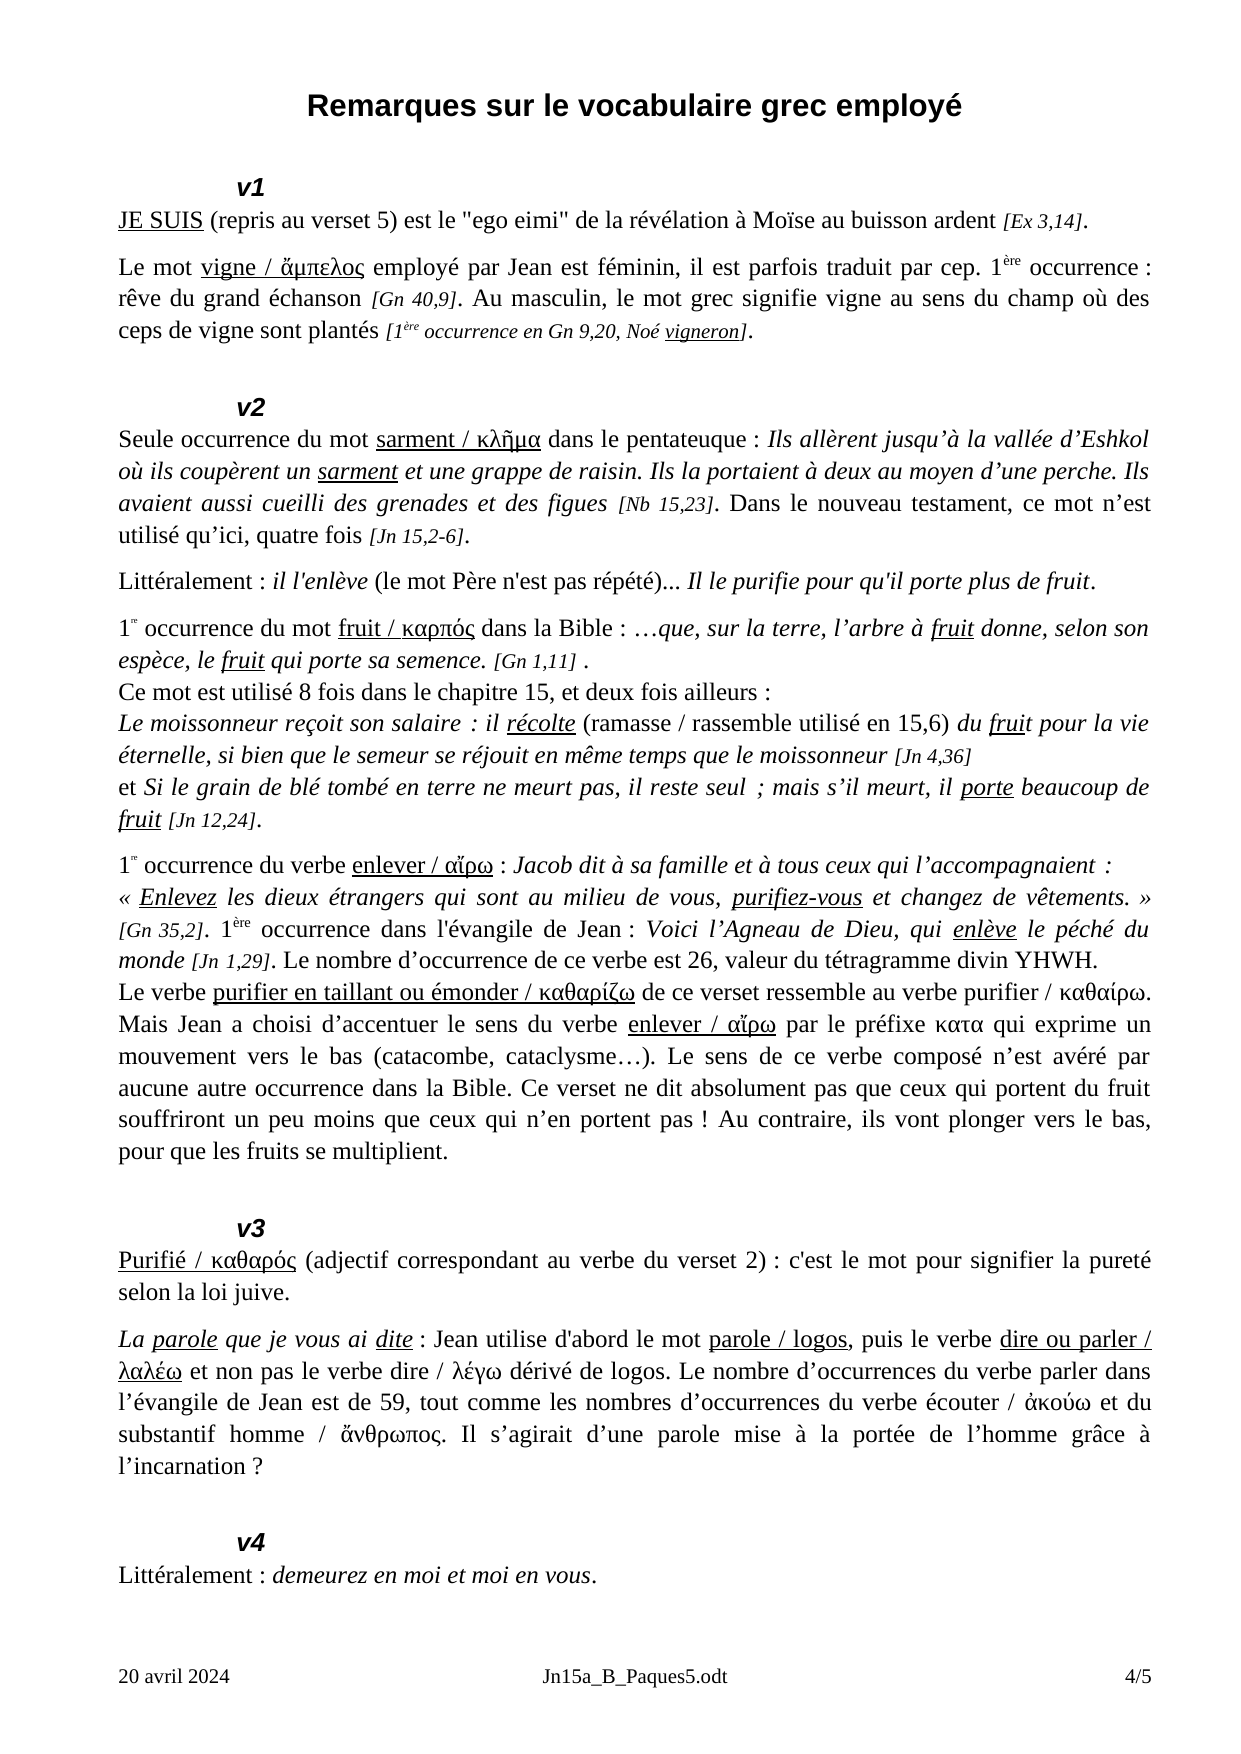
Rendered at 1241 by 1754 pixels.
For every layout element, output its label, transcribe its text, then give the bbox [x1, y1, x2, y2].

subtitle v4 [236, 1528, 1152, 1557]
text Littéralement : il l'enlève (le mot Père n'est pas répété)... Il le purifie pour qu'il porte plus de fruit. [118, 567, 1152, 595]
text et Si le grain de blé tombé en terre ne meurt pas, il reste seul ; mais s’il meurt, il porte beaucoup de fruit [Jn 12,24]. [118, 773, 1152, 832]
text Littéralement : demeurez en moi et moi en vous. [118, 1562, 1152, 1589]
text JE SUIS (repris au verset 5) est le "ego eimi" de la révélation à Moïse au buisson ardent [Ex 3,14]. [118, 206, 1152, 234]
subtitle v2 [236, 392, 1152, 421]
text 1ʳᵉ occurrence du verbe enlever / αἴρω : Jacob dit à sa famille et à tous ceux qui l’accompagnaient : [118, 851, 1152, 879]
subtitle v3 [236, 1213, 1152, 1242]
text Le verbe purifier en taillant ou émonder / καθαρίζω de ce verset ressemble au verbe purifier / καθαίρω. Mais Jean a choisi d’accentuer le sens du verbe enlever / αἴρω par le préfixe κατα qui exprime un mouvement vers le bas (catacombe, cataclysme…). Le sens de ce verbe composé n’est avéré par aucune autre occurrence dans la Bible. Ce verset ne dit absolument pas que ceux qui portent du fruit souffriront un peu moins que ceux qui n’en portent pas ! Au contraire, ils vont plonger vers le bas, pour que les fruits se multiplient. [118, 978, 1152, 1165]
text 1ʳᵉ occurrence du mot fruit / καρπός dans la Bible : …que, sur la terre, l’arbre à fruit donne, selon son espèce, le fruit qui porte sa semence. [Gn 1,11] . [118, 614, 1152, 673]
text Seule occurrence du mot sarment / κλῆμα dans le pentateuque : Ils allèrent jusqu’à la vallée d’Eshkol où ils coupèrent un sarment et une grappe de raisin. Ils la portaient à deux au moyen d’une perche. Ils avaient aussi cueilli des grenades et des figues [Nb 15,23]. Dans le nouveau testament, ce mot n’est utilisé qu’ici, quatre fois [Jn 15,2-6]. [118, 426, 1152, 549]
text Le moissonneur reçoit son salaire : il récolte (ramasse / rassemble utilisé en 15,6) du fruit pour la vie éternelle, si bien que le semeur se réjouit en même temps que le moissonneur [Jn 4,36] [118, 709, 1152, 769]
text Purifié / καθαρός (adjectif correspondant au verbe du verset 2) : c'est le mot pour signifier la pureté selon la loi juive. [118, 1247, 1152, 1306]
subtitle Remarques sur le vocabulaire grec employé [118, 88, 1152, 123]
text La parole que je vous ai dite : Jean utilise d'abord le mot parole / logos, puis le verbe dire ou parler / λαλέω et non pas le verbe dire / λέγω dérivé de logos. Le nombre d’occurrences du verbe parler dans l’évangile de Jean est de 59, tout comme les nombres d’occurrences du verbe écouter / ἀκούω et du substantif homme / ἄνθρωπος. Il s’agirait d’une parole mise à la portée de l’homme grâce à l’incarnation ? [118, 1325, 1152, 1480]
text Ce mot est utilisé 8 fois dans le chapitre 15, et deux fois ailleurs : [118, 678, 1152, 705]
subtitle v1 [236, 173, 1152, 202]
text Le mot vigne / ἄμπελος employé par Jean est féminin, il est parfois traduit par cep. 1ère occurrence : rêve du grand échanson [Gn 40,9]. Au masculin, le mot grec signifie vigne au sens du champ où des ceps de vigne sont plantés [1ère occurrence en Gn 9,20, Noé vigneron]. [118, 253, 1152, 344]
text « Enlevez les dieux étrangers qui sont au milieu de vous, purifiez-vous et changez de vêtements. » [Gn 35,2]. 1ère occurrence dans l'évangile de Jean : Voici l’Agneau de Dieu, qui enlève le péché du monde [Jn 1,29]. Le nombre d’occurrence de ce verbe est 26, valeur du tétragramme divin YHWH. [118, 883, 1152, 974]
